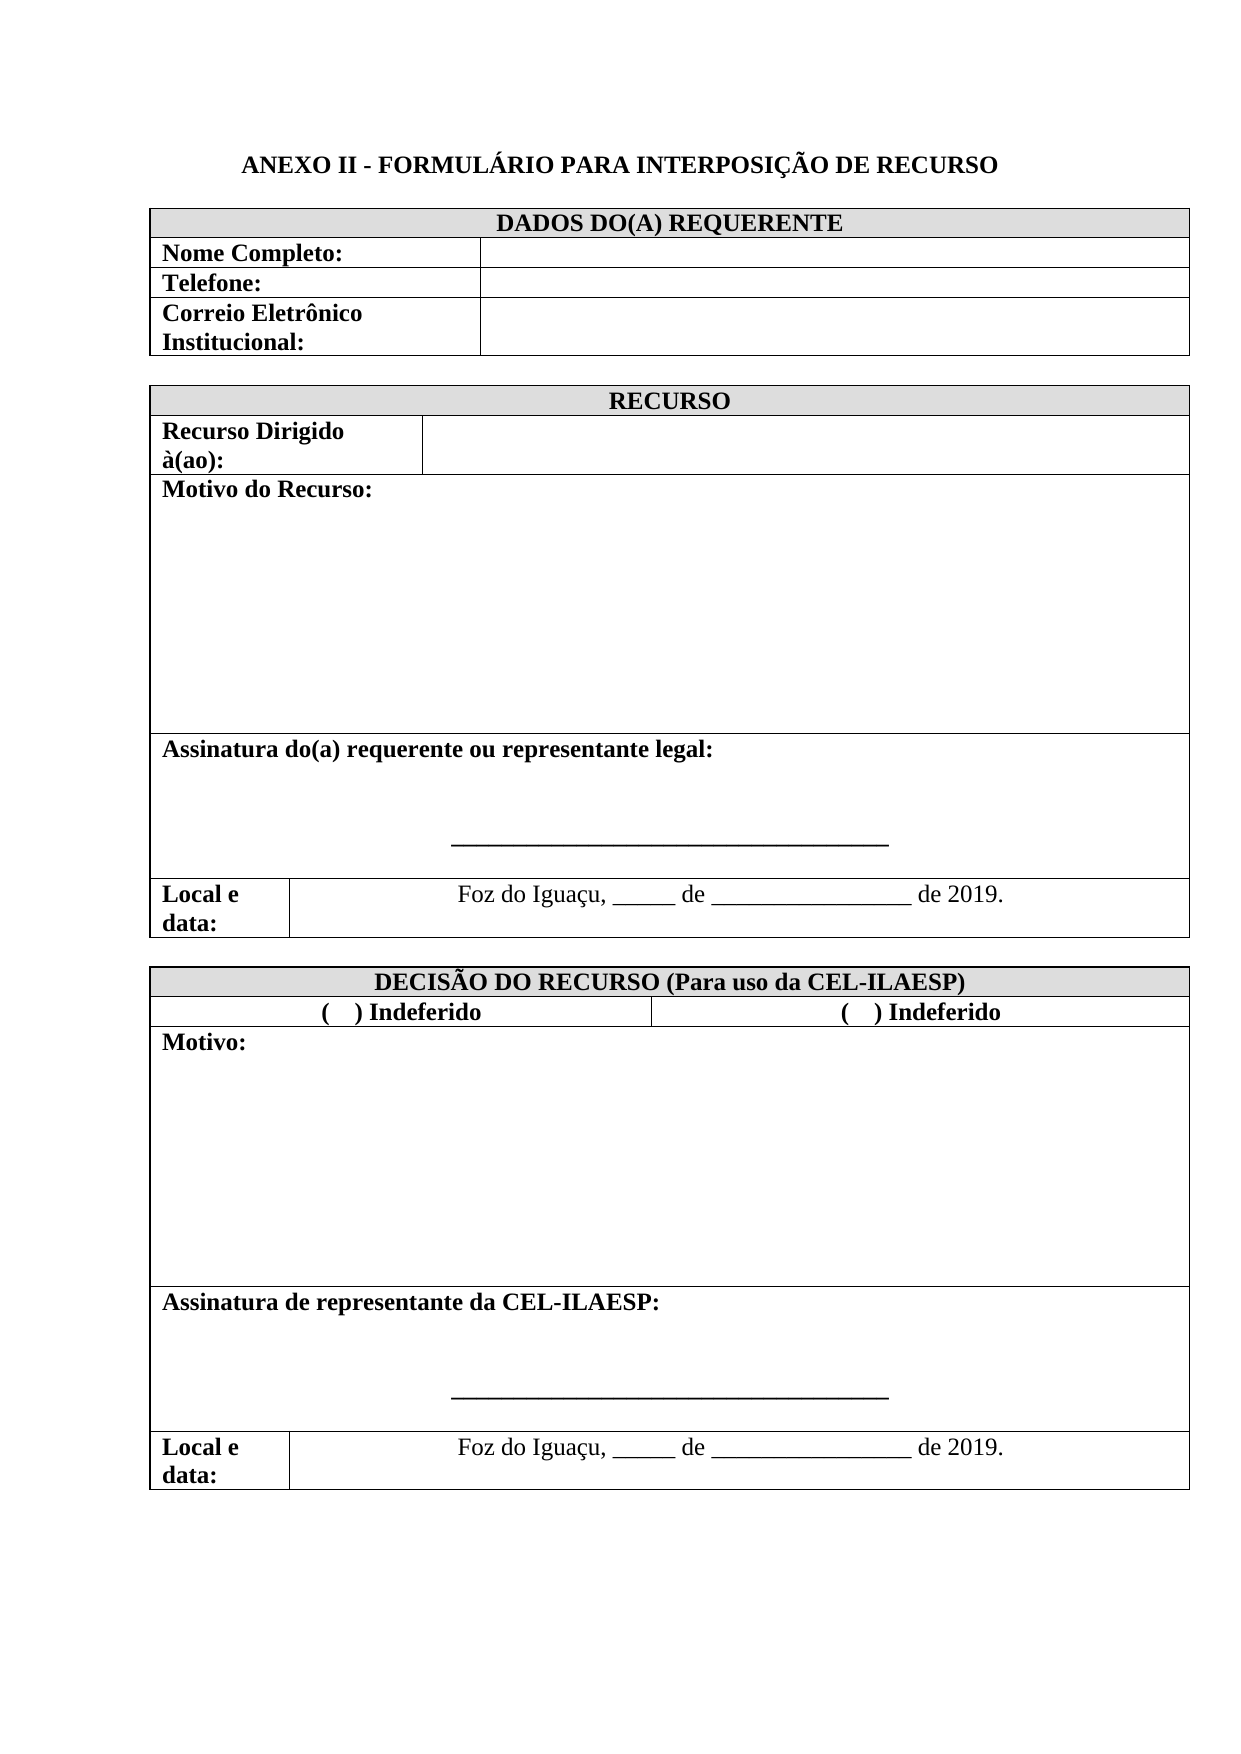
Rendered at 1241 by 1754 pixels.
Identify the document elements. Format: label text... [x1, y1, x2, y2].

table_cell Foz do Iguaçu, _____ de ________________ de 2019. [290, 1432, 1189, 1489]
table_cell Assinatura de representante da CEL-ILAESP: ___________________________________ [151, 1287, 1189, 1431]
table_header DECISÃO DO RECURSO (Para uso da CEL-ILAESP) [151, 968, 1189, 996]
table_cell Motivo: [151, 1027, 1189, 1286]
table_cell Foz do Iguaçu, _____ de ________________ de 2019. [290, 879, 1189, 937]
table_cell Correio Eletrônico Institucional: [151, 298, 480, 355]
table_header DADOS DO(A) REQUERENTE [151, 209, 1189, 237]
table_cell Local e data: [151, 879, 289, 937]
table_cell [481, 298, 1189, 355]
table_cell [423, 416, 1189, 473]
table_cell Recurso Dirigido à(ao): [151, 416, 422, 473]
table_cell Motivo do Recurso: [151, 475, 1189, 733]
table_cell Assinatura do(a) requerente ou representante legal: ___________________________________ [151, 734, 1189, 878]
table_cell ( ) Indeferido [151, 997, 651, 1026]
table_header RECURSO [151, 386, 1189, 415]
table_cell Nome Completo: [151, 238, 480, 267]
table_cell [481, 238, 1189, 267]
table_cell ( ) Indeferido [652, 997, 1189, 1026]
table_cell [481, 268, 1189, 297]
table_cell Telefone: [151, 268, 480, 297]
text ANEXO II - FORMULÁRIO PARA INTERPOSIÇÃO DE RECURSO [150, 150, 1090, 179]
table_cell Local e data: [151, 1432, 289, 1489]
